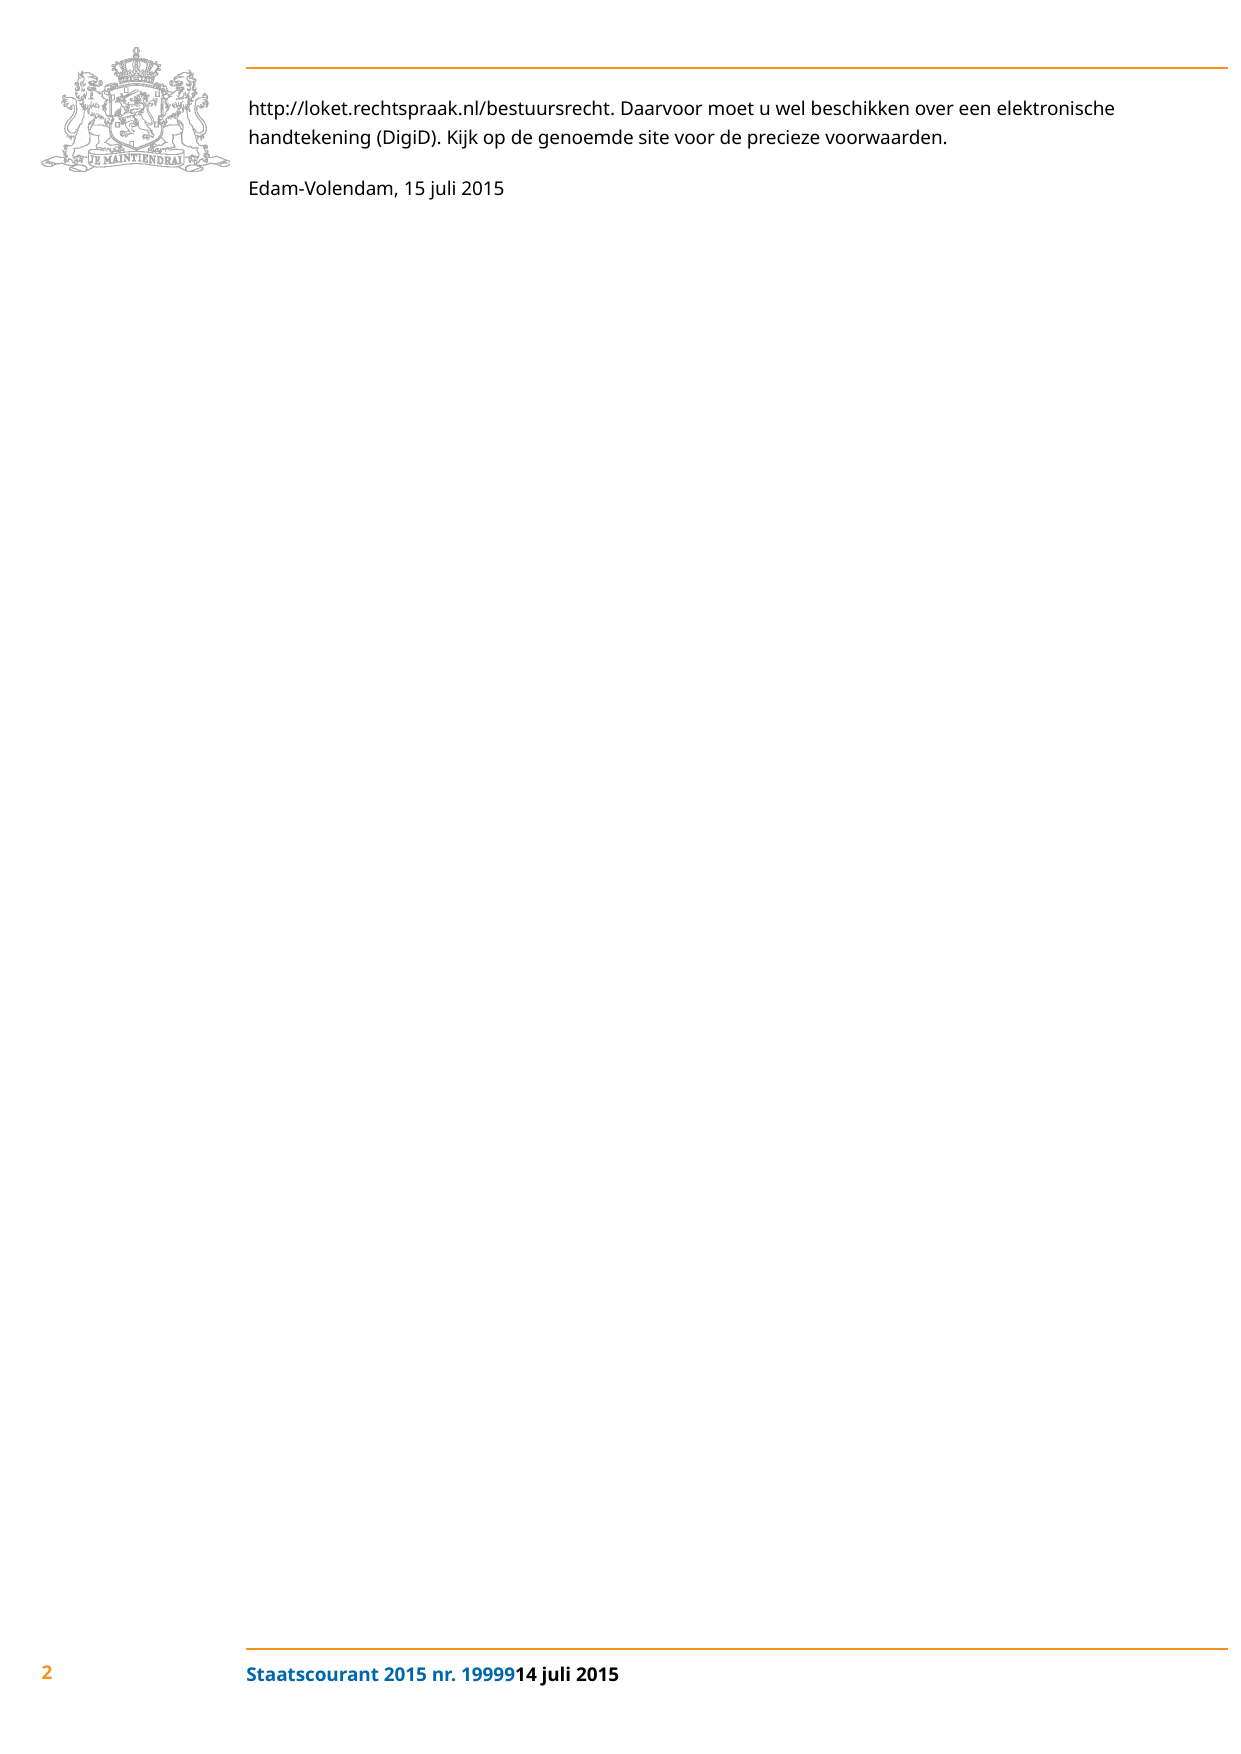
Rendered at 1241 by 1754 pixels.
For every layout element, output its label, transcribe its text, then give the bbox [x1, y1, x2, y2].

text http://loket.rechtspraak.nl/bestuursrecht. Daarvoor moet u wel beschikken over een elektronische handtekening (DigiD). Kijk op de genoemde site voor de precieze voorwaarden. [248, 95, 1152, 150]
picture [41, 47, 231, 172]
text Edam-Volendam, 15 juli 2015 [248, 175, 1152, 201]
